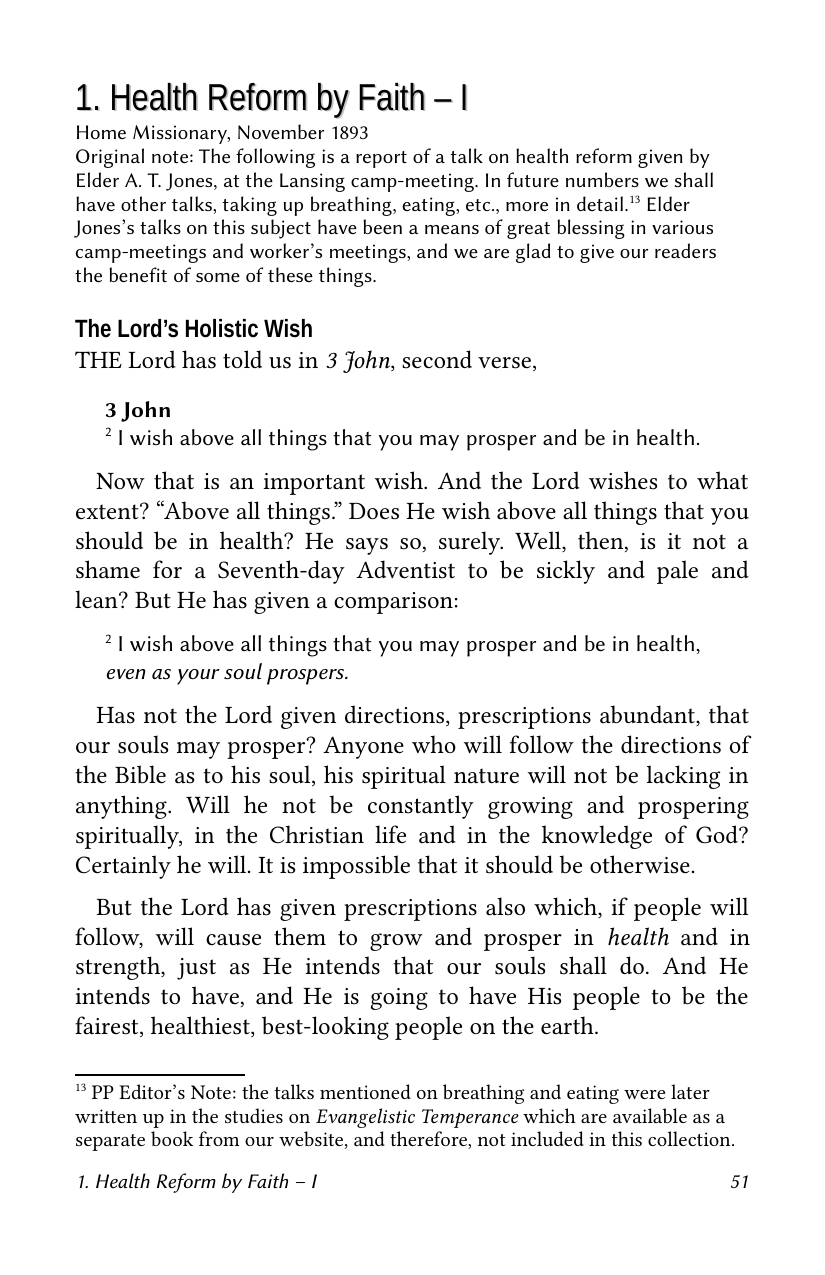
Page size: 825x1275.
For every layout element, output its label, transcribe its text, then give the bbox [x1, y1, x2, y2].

text THE Lord has told us in 3 John, second verse, [75, 346, 750, 374]
text Has not the Lord given directions, prescriptions abundant, that our souls may prosper? Anyone who will follow the directions of the Bible as to his soul, his spiritual nature will not be lacking in anything. Will he not be constantly growing and prospering spiritually, in the Christian life and in the knowledge of God? Certainly he will. It is impossible that it should be otherwise. [75, 701, 750, 879]
text Home Missionary, November 1893 [75, 121, 750, 145]
text 3 John [105, 397, 750, 423]
text 2 I wish above all things that you may prosper and be in health, even as your soul prospers. [105, 631, 720, 685]
subtitle The Lord’s Holistic Wish [75, 314, 750, 343]
text But the Lord has given prescriptions also which, if people will follow, will cause them to grow and prosper in health and in strength, just as He intends that our souls shall do. And He intends to have, and He is going to have His people to be the fairest, healthiest, best-looking people on the earth. [75, 893, 750, 1041]
text Now that is an important wish. And the Lord wishes to what extent? “Above all things.” Does He wish above all things that you should be in health? He says so, surely. Well, then, is it not a shame for a Seventh-day Adventist to be sickly and pale and lean? But He has given a comparison: [75, 467, 750, 615]
text PP Editor’s Note: the talks mentioned on breathing and eating were later written up in the studies on Evangelistic Temperance which are available as a separate book from our website, and therefore, not included in this collection. [75, 1081, 750, 1152]
text Original note: The following is a report of a talk on health reform given by Elder A. T. Jones, at the Lansing camp-meeting. In future numbers we shall have other talks, taking up breathing, eating, etc., more in detail. Elder Jones’s talks on this subject have been a means of great blessing in various camp-meetings and worker’s meetings, and we are glad to give our readers the benefit of some of these things. [75, 145, 750, 287]
text 2 I wish above all things that you may prosper and be in health. [105, 424, 720, 451]
title Health Reform by Faith – I [75, 75, 750, 118]
